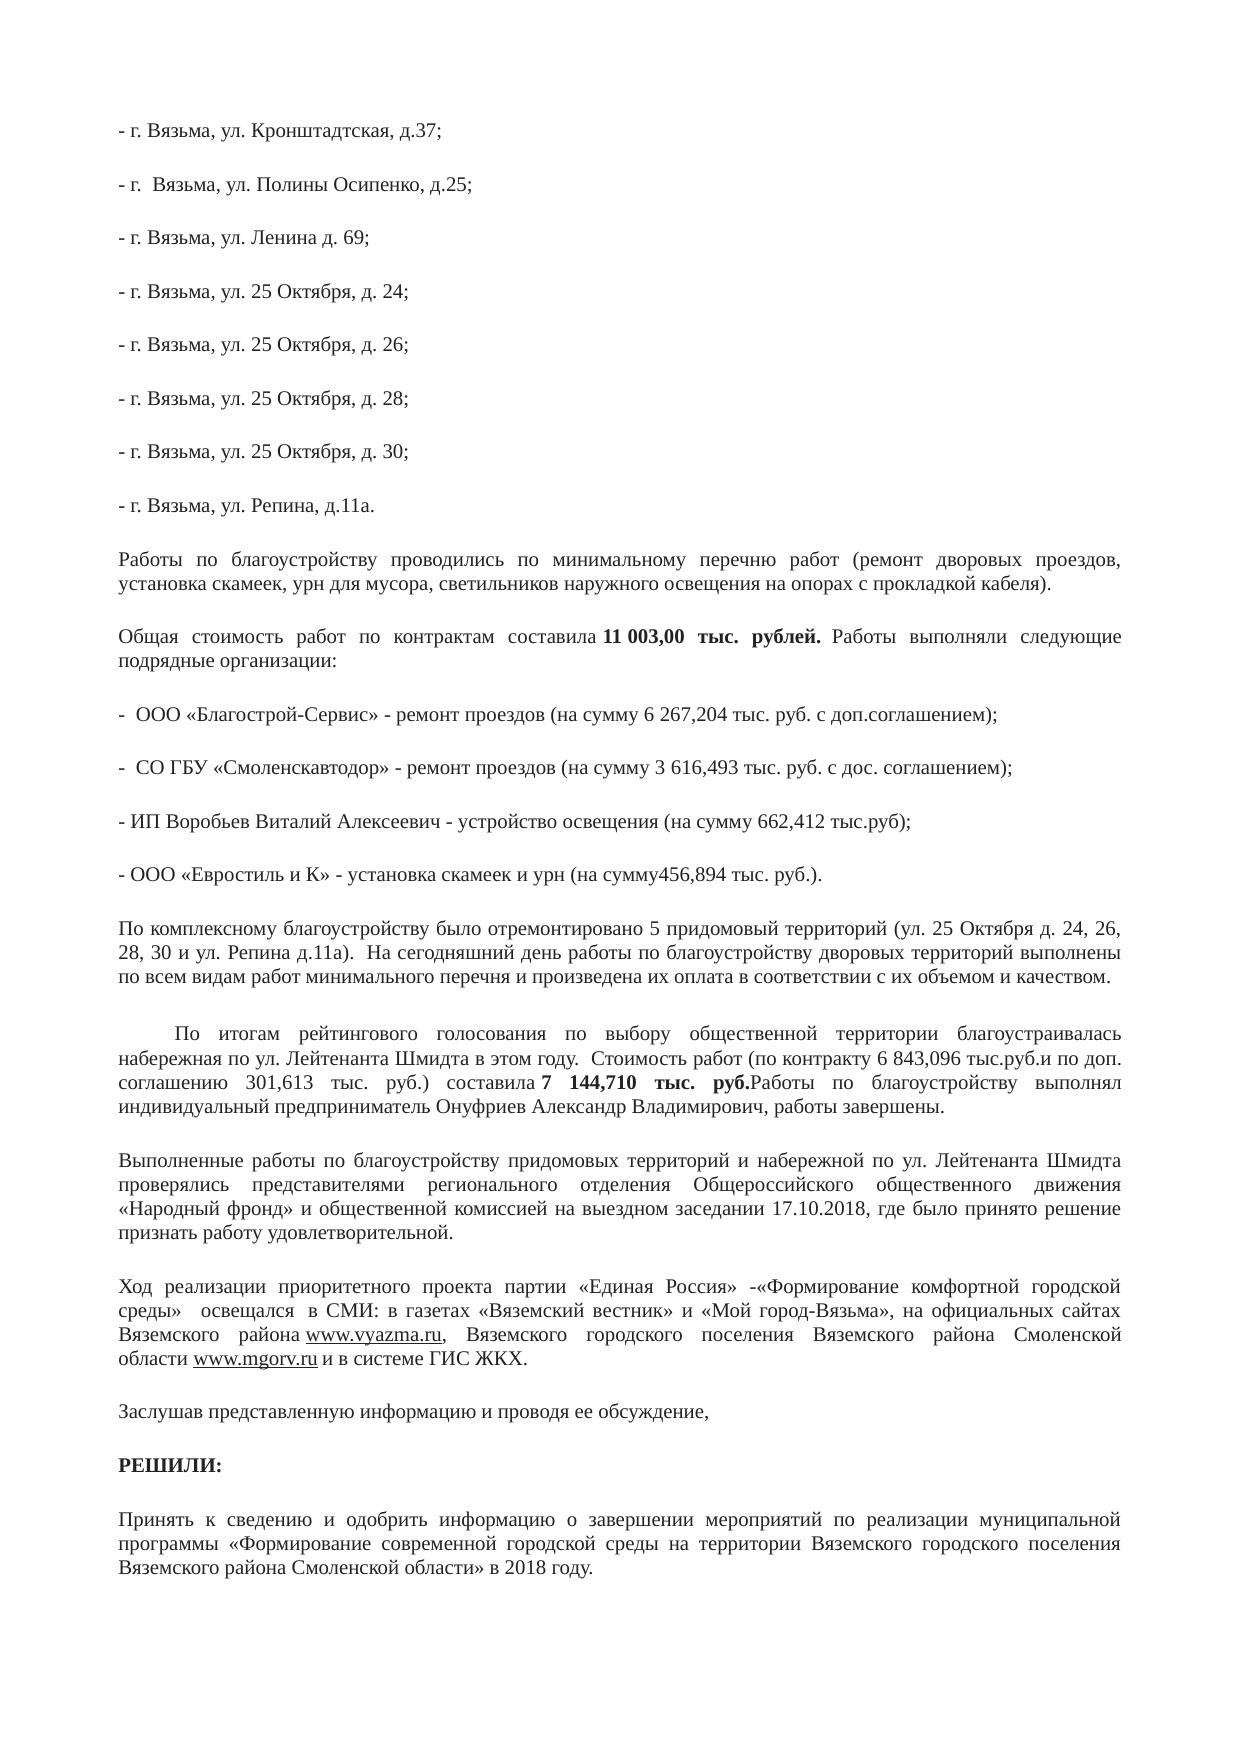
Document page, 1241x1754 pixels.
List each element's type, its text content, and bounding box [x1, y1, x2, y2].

table_cell - г. Вязьма, ул. Кронштадтская, д.37; - г. Вязьма, ул. Полины Осипенко, д.25; - г. Вязьма, ул. Ленина д. 69; - г. Вязьма, ул. 25 Октября, д. 24; - г. Вязьма, ул. 25 Октября, д. 26; - г. Вязьма, ул. 25 Октября, д. 28; - г. Вязьма, ул. 25 Октября, д. 30; - г. Вязьма, ул. Репина, д.11а. Работы по благоустройству проводились по минимальному перечню работ (ремонт дворовых проездов, установка скамеек, урн для мусора, светильников наружного освещения на опорах с прокладкой кабеля). Общая стоимость работ по контрактам составила 11 003,00 тыс. рублей. Работы выполняли следующие подрядные организации: - ООО «Благострой-Сервис» - ремонт проездов (на сумму 6 267,204 тыс. руб. с доп.соглашением); - СО ГБУ «Смоленскавтодор» - ремонт проездов (на сумму 3 616,493 тыс. руб. с дос. соглашением); - ИП Воробьев Виталий Алексеевич - устройство освещения (на сумму 662,412 тыс.руб); - ООО «Евростиль и К» - установка скамеек и урн (на сумму456,894 тыс. руб.). По комплексному благоустройству было отремонтировано 5 придомовый территорий (ул. 25 Октября д. 24, 26, 28, 30 и ул. Репина д.11а). На сегодняшний день работы по благоустройству дворовых территорий выполнены по всем видам работ минимального перечня и произведена их оплата в соответствии с их объемом и качеством. По итогам рейтингового голосования по выбору общественной территории благоустраивалась набережная по ул. Лейтенанта Шмидта в этом году. Стоимость работ (по контракту 6 843,096 тыс.руб.и по доп. соглашению 301,613 тыс. руб.) составила 7 144,710 тыс. руб.Работы по благоустройству выполнял индивидуальный предприниматель Онуфриев Александр Владимирович, работы завершены. Выполненные работы по благоустройству придомовых территорий и набережной по ул. Лейтенанта Шмидта проверялись представителями регионального отделения Общероссийского общественного движения «Народный фронд» и общественной комиссией на выездном заседании 17.10.2018, где было принято решение признать работу удовлетворительной. Ход реализации приоритетного проекта партии «Единая Россия» -«Формирование комфортной городской среды» освещался в СМИ: в газетах «Вяземский вестник» и «Мой город-Вязьма», на официальных сайтах Вяземского района www.vyazma.ru, Вяземского городского поселения Вяземского района Смоленской области www.mgorv.ru и в системе ГИС ЖКХ. Заслушав представленную информацию и проводя ее обсуждение, РЕШИЛИ: Принять к сведению и одобрить информацию о завершении мероприятий по реализации муниципальной программы «Формирование современной городской среды на территории Вяземского городского поселения Вяземского района Смоленской области» в 2018 году. [118, 118, 1122, 1608]
